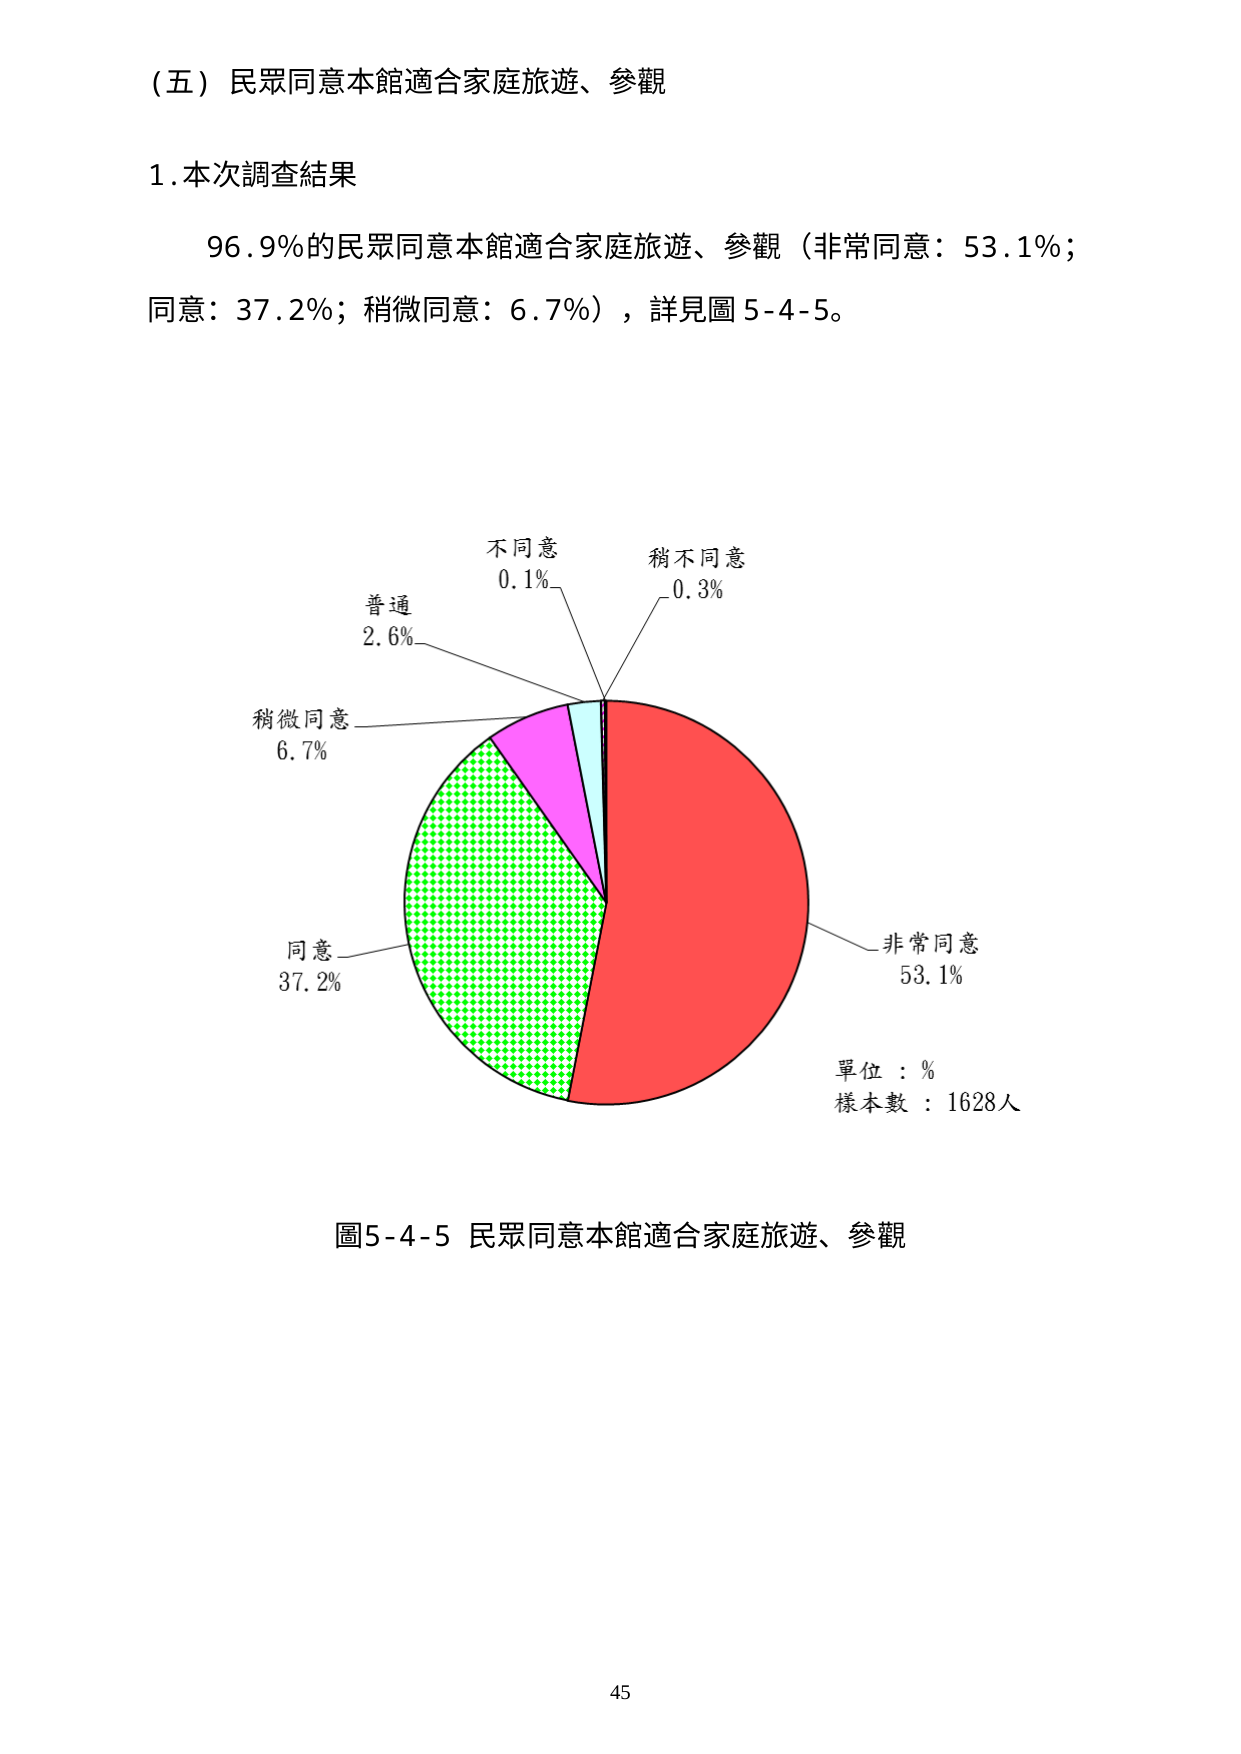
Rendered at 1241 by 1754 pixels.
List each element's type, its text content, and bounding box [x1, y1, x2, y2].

text 96.9％的民眾同意本館適合家庭旅遊、參觀（非常同意：53.1％；同意：37.2％；稍微同意：6.7％），詳見圖5-4-5。 [148, 223, 1092, 329]
text 1.本次調查結果 [148, 152, 1092, 194]
picture [213, 502, 1027, 1153]
text 圖5-4-5 民眾同意本館適合家庭旅遊、參觀 [148, 1213, 1092, 1255]
text (五) 民眾同意本館適合家庭旅遊、參觀 [148, 59, 1092, 101]
